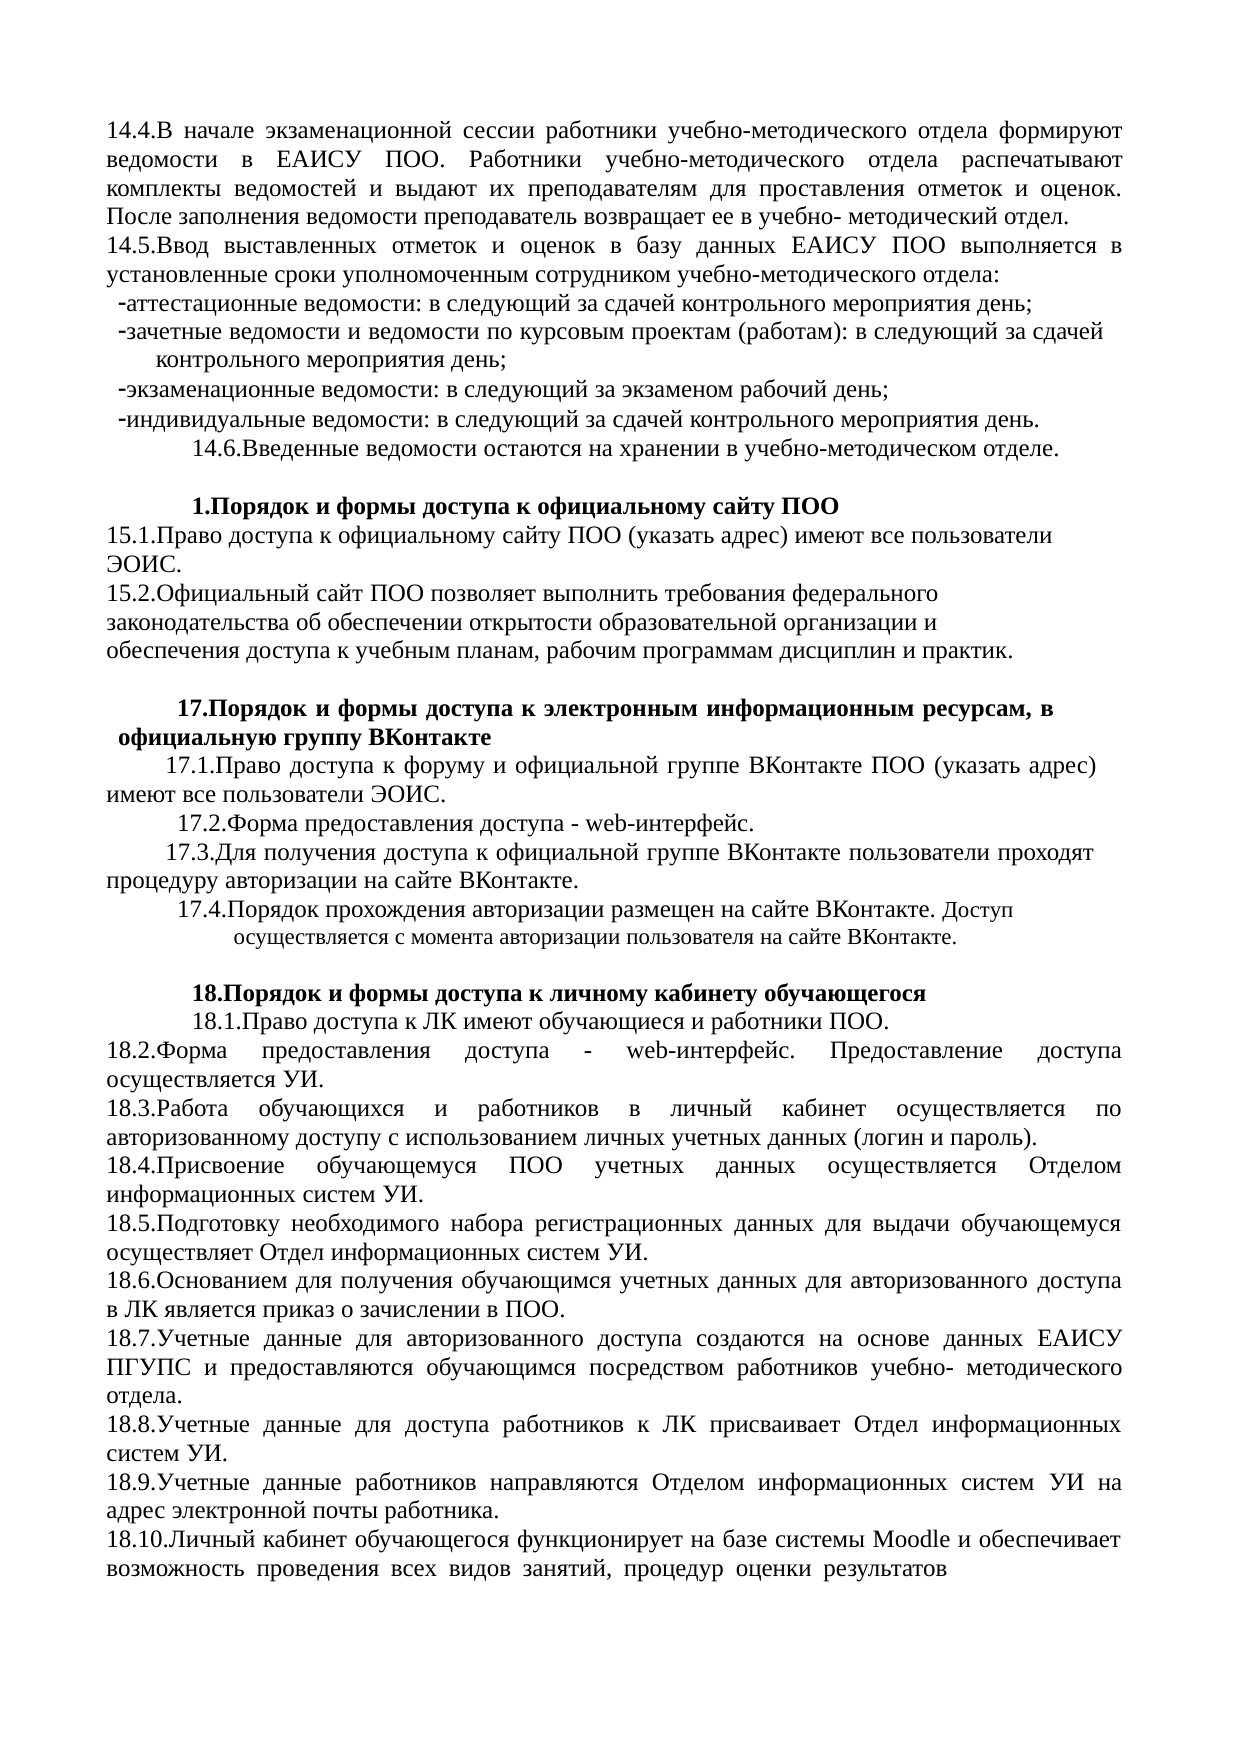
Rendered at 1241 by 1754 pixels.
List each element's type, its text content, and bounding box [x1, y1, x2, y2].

list Учетные данные для авторизованного доступа создаются на основе данных ЕАИСУ ПГУПС и предоставляются обучающимся посредством работников учебно- методического отдела. [106, 1323, 1122, 1409]
list Право доступа к официальному сайту ПОО (указать адрес) имеют все пользователи ЭОИС. [106, 520, 1122, 578]
list Учетные данные работников направляются Отделом информационных систем УИ на адрес электронной почты работника. [106, 1467, 1122, 1524]
list Подготовку необходимого набора регистрационных данных для выдачи обучающемуся осуществляет Отдел информационных систем УИ. [106, 1208, 1122, 1266]
list В начале экзаменационной сессии работники учебно-методического отдела формируют ведомости в ЕАИСУ ПОО. Работники учебно-методического отдела распечатывают комплекты ведомостей и выдают их преподавателям для проставления отметок и оценок. После заполнения ведомости преподаватель возвращает ее в учебно- методический отдел. [106, 115, 1123, 230]
list Право доступа к ЛК имеют обучающиеся и работники ПОО. [192, 1007, 1134, 1035]
list Присвоение обучающемуся ПОО учетных данных осуществляется Отделом информационных систем УИ. [106, 1151, 1122, 1208]
subtitle Порядок и формы доступа к электронным информационным ресурсам, в официальную группу ВКонтакте [118, 693, 1122, 751]
list индивидуальные ведомости: в следующий за сдачей контрольного мероприятия день. [118, 403, 1134, 434]
list Введенные ведомости остаются на хранении в учебно-методическом отделе. [192, 434, 1134, 462]
subtitle Порядок и формы доступа к официальному сайту ПОО [192, 492, 1134, 520]
list зачетные ведомости и ведомости по курсовым проектам (работам): в следующий за сдачей контрольного мероприятия день; [118, 317, 1122, 373]
list Для получения доступа к официальной группе ВКонтакте пользователи проходят процедуру авторизации на сайте ВКонтакте. [106, 837, 1122, 894]
list экзаменационные ведомости: в следующий за экзаменом рабочий день; [118, 373, 1134, 403]
subtitle Порядок и формы доступа к личному кабинету обучающегося [192, 978, 1134, 1007]
list Форма предоставления доступа - web-интерфейс. [177, 808, 1134, 837]
list Форма предоставления доступа - web-интерфейс. Предоставление доступа осуществляется УИ. [106, 1035, 1122, 1093]
list Основанием для получения обучающимся учетных данных для авторизованного доступа в ЛК является приказ о зачислении в ПОО. [106, 1266, 1122, 1323]
list Порядок прохождения авторизации размещен на сайте ВКонтакте. Доступ осуществляется с момента авторизации пользователя на сайте ВКонтакте. [177, 894, 1134, 949]
list Ввод выставленных отметок и оценок в базу данных ЕАИСУ ПОО выполняется в установленные сроки уполномоченным сотрудником учебно-методического отдела: [106, 230, 1122, 288]
list Учетные данные для доступа работников к ЛК присваивает Отдел информационных систем УИ. [106, 1409, 1122, 1467]
list Личный кабинет обучающегося функционирует на базе системы Moodle и обеспечивает возможность проведения всех видов занятий, процедур оценки результатов [106, 1524, 1121, 1582]
list Работа обучающихся и работников в личный кабинет осуществляется по авторизованному доступу с использованием личных учетных данных (логин и пароль). [106, 1093, 1122, 1150]
text обеспечения доступа к учебным планам, рабочим программам дисциплин и практик. [106, 635, 1134, 664]
list Официальный сайт ПОО позволяет выполнить требования федерального законодательства об обеспечении открытости образовательной организации и [106, 578, 1122, 635]
list аттестационные ведомости: в следующий за сдачей контрольного мероприятия день; [118, 288, 1134, 317]
list Право доступа к форуму и официальной группе ВКонтакте ПОО (указать адрес) имеют все пользователи ЭОИС. [106, 751, 1122, 808]
